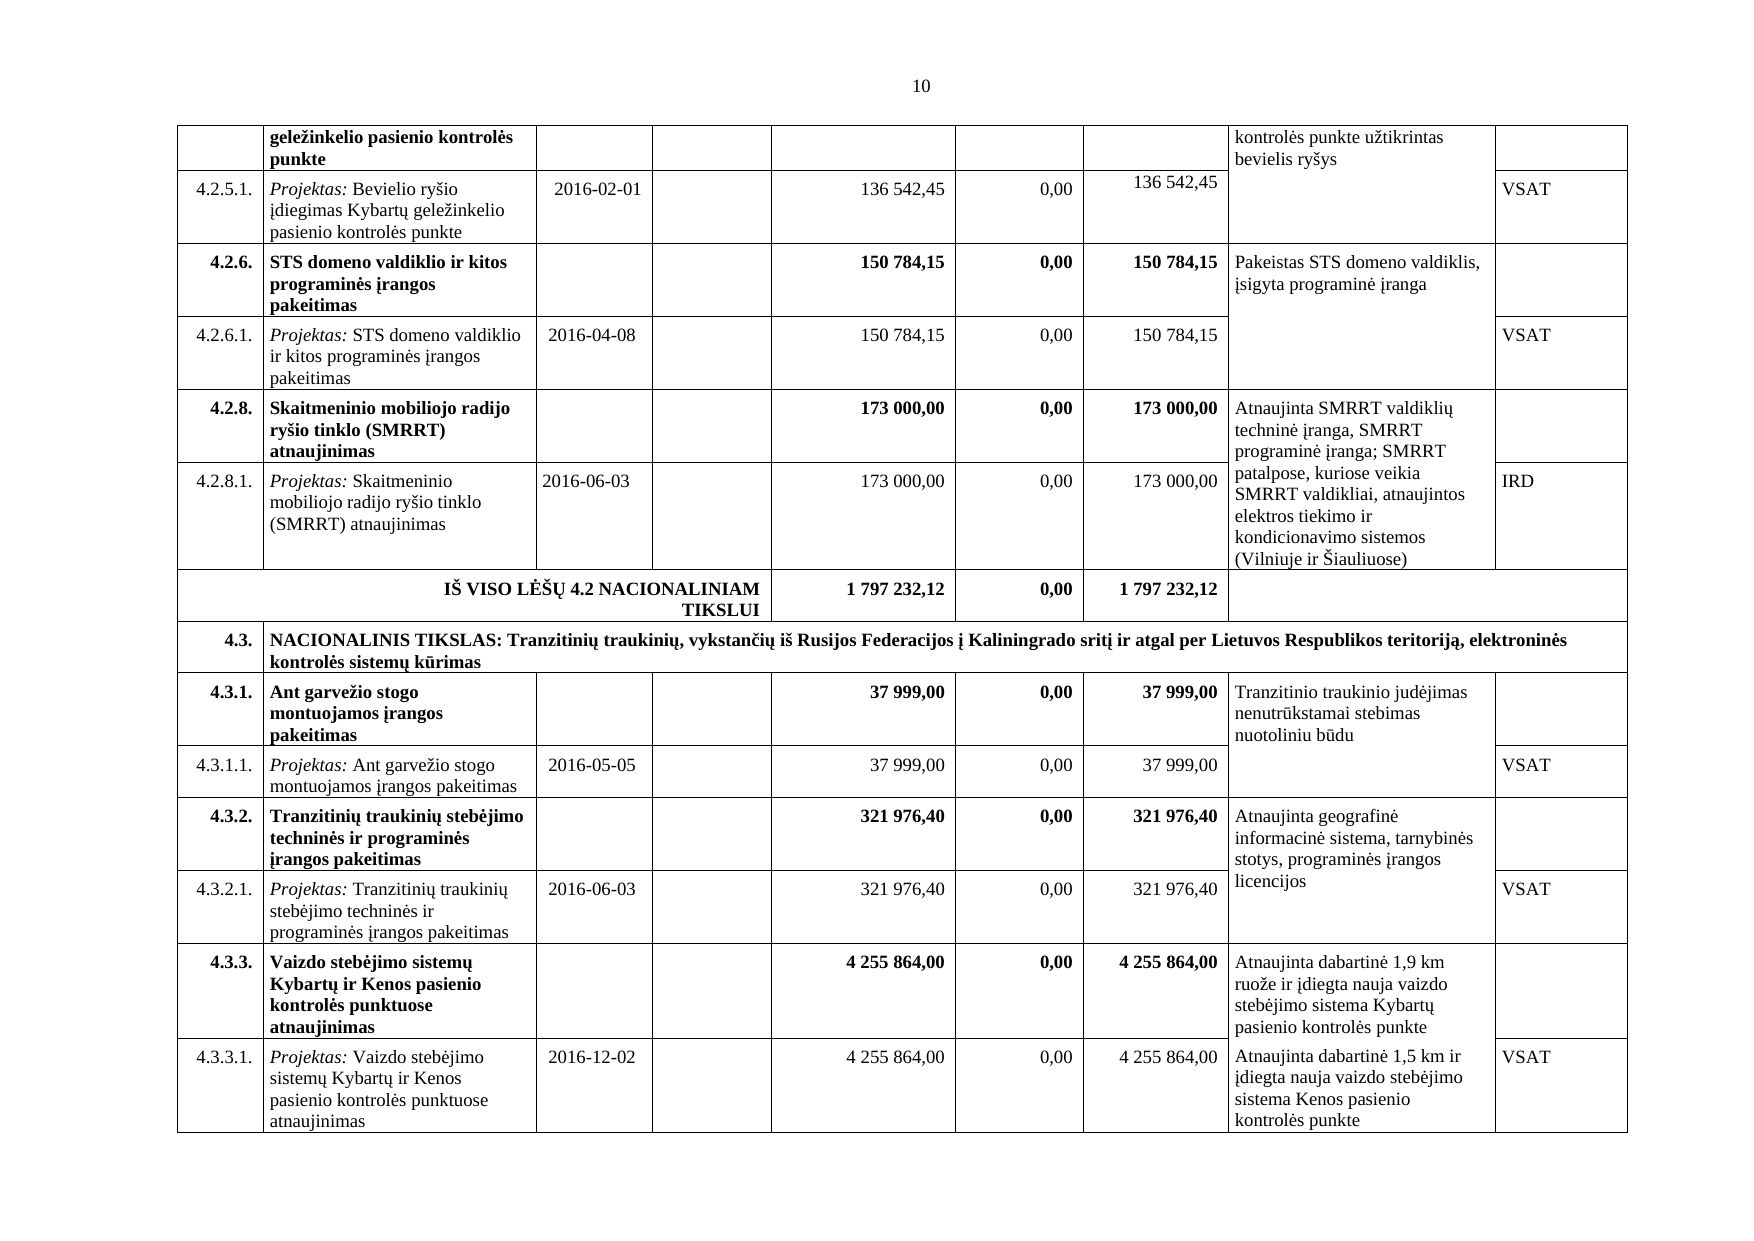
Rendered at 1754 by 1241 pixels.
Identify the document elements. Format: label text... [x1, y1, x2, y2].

table_cell 1 797 232,12 [772, 570, 955, 621]
table_cell Tranzitinio traukinio judėjimas nenutrūkstamai stebimas nuotoliniu būdu [1229, 673, 1495, 797]
table_cell [653, 1039, 771, 1132]
table_cell [653, 746, 771, 797]
table_cell 2016-12-02 [537, 1039, 652, 1132]
table_cell 4.2.6.1. [178, 317, 263, 388]
table_cell [537, 244, 652, 316]
table_cell 4.2.8.1. [178, 463, 263, 569]
table_cell [1084, 126, 1228, 169]
table_cell [653, 798, 771, 870]
table_cell 173 000,00 [772, 463, 955, 569]
table_cell [653, 390, 771, 462]
table_cell [1496, 244, 1627, 316]
table_cell 136 542,45 [772, 171, 955, 242]
table_cell Tranzitinių traukinių stebėjimo techninės ir programinės įrangos pakeitimas [264, 798, 536, 870]
table_cell 150 784,15 [772, 317, 955, 388]
table_cell [537, 673, 652, 745]
table_cell 173 000,00 [1084, 390, 1228, 462]
table_cell [1496, 673, 1627, 745]
table_cell 4.3.3.1. [178, 1039, 263, 1132]
table_cell [772, 126, 955, 169]
table_cell VSAT [1496, 1039, 1627, 1132]
table_cell 4 255 864,00 [1084, 1039, 1228, 1132]
table_cell [1229, 570, 1627, 621]
table_cell 37 999,00 [1084, 746, 1228, 797]
table_cell Atnaujinta SMRRT valdiklių techninė įranga, SMRRT programinė įranga; SMRRT patalpose, kuriose veikia SMRRT valdikliai, atnaujintos elektros tiekimo ir kondicionavimo sistemos (Vilniuje ir Šiauliuose) [1229, 390, 1495, 569]
table_cell 150 784,15 [1084, 244, 1228, 316]
table_cell 0,00 [956, 798, 1083, 870]
table_cell 37 999,00 [772, 673, 955, 745]
table_cell 2016-06-03 [537, 463, 652, 569]
table_cell Projektas: Vaizdo stebėjimo sistemų Kybartų ir Kenos pasienio kontrolės punktuose atnaujinimas [264, 1039, 536, 1132]
table_cell 321 976,40 [772, 798, 955, 870]
table_cell kontrolės punkte užtikrintas bevielis ryšys [1229, 126, 1495, 242]
table_cell 321 976,40 [1084, 798, 1228, 870]
table_cell 0,00 [956, 746, 1083, 797]
table_cell 37 999,00 [1084, 673, 1228, 745]
table_cell [537, 390, 652, 462]
table_cell [653, 126, 771, 169]
table_cell 321 976,40 [772, 871, 955, 943]
table_cell 4 255 864,00 [772, 1039, 955, 1132]
table_cell [653, 244, 771, 316]
table_cell Pakeistas STS domeno valdiklis, įsigyta programinė įranga [1229, 244, 1495, 388]
table_cell [653, 871, 771, 943]
table_cell [537, 944, 652, 1037]
table_cell VSAT [1496, 871, 1627, 943]
table_cell Projektas: STS domeno valdiklio ir kitos programinės įrangos pakeitimas [264, 317, 536, 388]
table_cell VSAT [1496, 746, 1627, 797]
table_cell 0,00 [956, 317, 1083, 388]
table_cell NACIONALINIS TIKSLAS: Tranzitinių traukinių, vykstančių iš Rusijos Federacijos į Kaliningrado sritį ir atgal per Lietuvos Respublikos teritoriją, elektroninės kontrolės sistemų kūrimas [264, 622, 1627, 672]
table_cell [1496, 944, 1627, 1037]
table_cell 2016-02-01 [537, 171, 652, 242]
table_cell STS domeno valdiklio ir kitos programinės įrangos pakeitimas [264, 244, 536, 316]
table_cell Projektas: Bevielio ryšio įdiegimas Kybartų geležinkelio pasienio kontrolės punkte [264, 171, 536, 242]
table_cell [956, 126, 1083, 169]
table_cell 0,00 [956, 1039, 1083, 1132]
table_cell geležinkelio pasienio kontrolės punkte [264, 126, 536, 169]
table_cell 4.3. [178, 622, 263, 672]
table_cell 321 976,40 [1084, 871, 1228, 943]
table_cell 2016-06-03 [537, 871, 652, 943]
table_cell 136 542,45 [1084, 171, 1228, 242]
table_cell 4.3.1.1. [178, 746, 263, 797]
table_cell Projektas: Skaitmeninio mobiliojo radijo ryšio tinklo (SMRRT) atnaujinimas [264, 463, 536, 569]
table_cell [1496, 798, 1627, 870]
table_cell [653, 171, 771, 242]
table_cell 1 797 232,12 [1084, 570, 1228, 621]
table_cell 4 255 864,00 [1084, 944, 1228, 1037]
table_cell 4.2.6. [178, 244, 263, 316]
table_cell 4.2.8. [178, 390, 263, 462]
table_cell [1496, 390, 1627, 462]
table_cell 0,00 [956, 244, 1083, 316]
table_cell [653, 463, 771, 569]
table_cell 2016-05-05 [537, 746, 652, 797]
table_cell 0,00 [956, 944, 1083, 1037]
table_cell 173 000,00 [1084, 463, 1228, 569]
table_cell Vaizdo stebėjimo sistemų Kybartų ir Kenos pasienio kontrolės punktuose atnaujinimas [264, 944, 536, 1037]
table_cell [653, 317, 771, 388]
table_cell [653, 673, 771, 745]
table_cell [178, 126, 263, 169]
table_cell [1496, 126, 1627, 169]
table_cell 0,00 [956, 673, 1083, 745]
table_cell Skaitmeninio mobiliojo radijo ryšio tinklo (SMRRT) atnaujinimas [264, 390, 536, 462]
table_cell 150 784,15 [1084, 317, 1228, 388]
table_cell VSAT [1496, 317, 1627, 388]
table_cell VSAT [1496, 171, 1627, 242]
table_cell 0,00 [956, 570, 1083, 621]
table_cell [537, 798, 652, 870]
table_cell 150 784,15 [772, 244, 955, 316]
table_cell IŠ VISO LĖŠŲ 4.2 NACIONALINIAM TIKSLUI [178, 570, 771, 621]
table_cell Atnaujinta geografinė informacinė sistema, tarnybinės stotys, programinės įrangos licencijos [1229, 798, 1495, 943]
table_cell [537, 126, 652, 169]
table_cell Atnaujinta dabartinė 1,9 km ruože ir įdiegta nauja vaizdo stebėjimo sistema Kybartų pasienio kontrolės punkte Atnaujinta dabartinė 1,5 km ir įdiegta nauja vaizdo stebėjimo sistema Kenos pasienio kontrolės punkte [1229, 944, 1495, 1132]
table_cell [653, 944, 771, 1037]
table_cell IRD [1496, 463, 1627, 569]
table_cell 0,00 [956, 171, 1083, 242]
table_cell 0,00 [956, 463, 1083, 569]
table_cell 4.3.2. [178, 798, 263, 870]
table_cell 4.3.3. [178, 944, 263, 1037]
table_cell Projektas: Tranzitinių traukinių stebėjimo techninės ir programinės įrangos pakeitimas [264, 871, 536, 943]
table_cell Projektas: Ant garvežio stogo montuojamos įrangos pakeitimas [264, 746, 536, 797]
table_cell 2016-04-08 [537, 317, 652, 388]
table_cell 0,00 [956, 390, 1083, 462]
table_cell 0,00 [956, 871, 1083, 943]
table_cell 37 999,00 [772, 746, 955, 797]
table_cell 4.3.1. [178, 673, 263, 745]
table_cell 4 255 864,00 [772, 944, 955, 1037]
table_cell 4.2.5.1. [178, 171, 263, 242]
table_cell 173 000,00 [772, 390, 955, 462]
table_cell 4.3.2.1. [178, 871, 263, 943]
table_cell Ant garvežio stogo montuojamos įrangos pakeitimas [264, 673, 536, 745]
